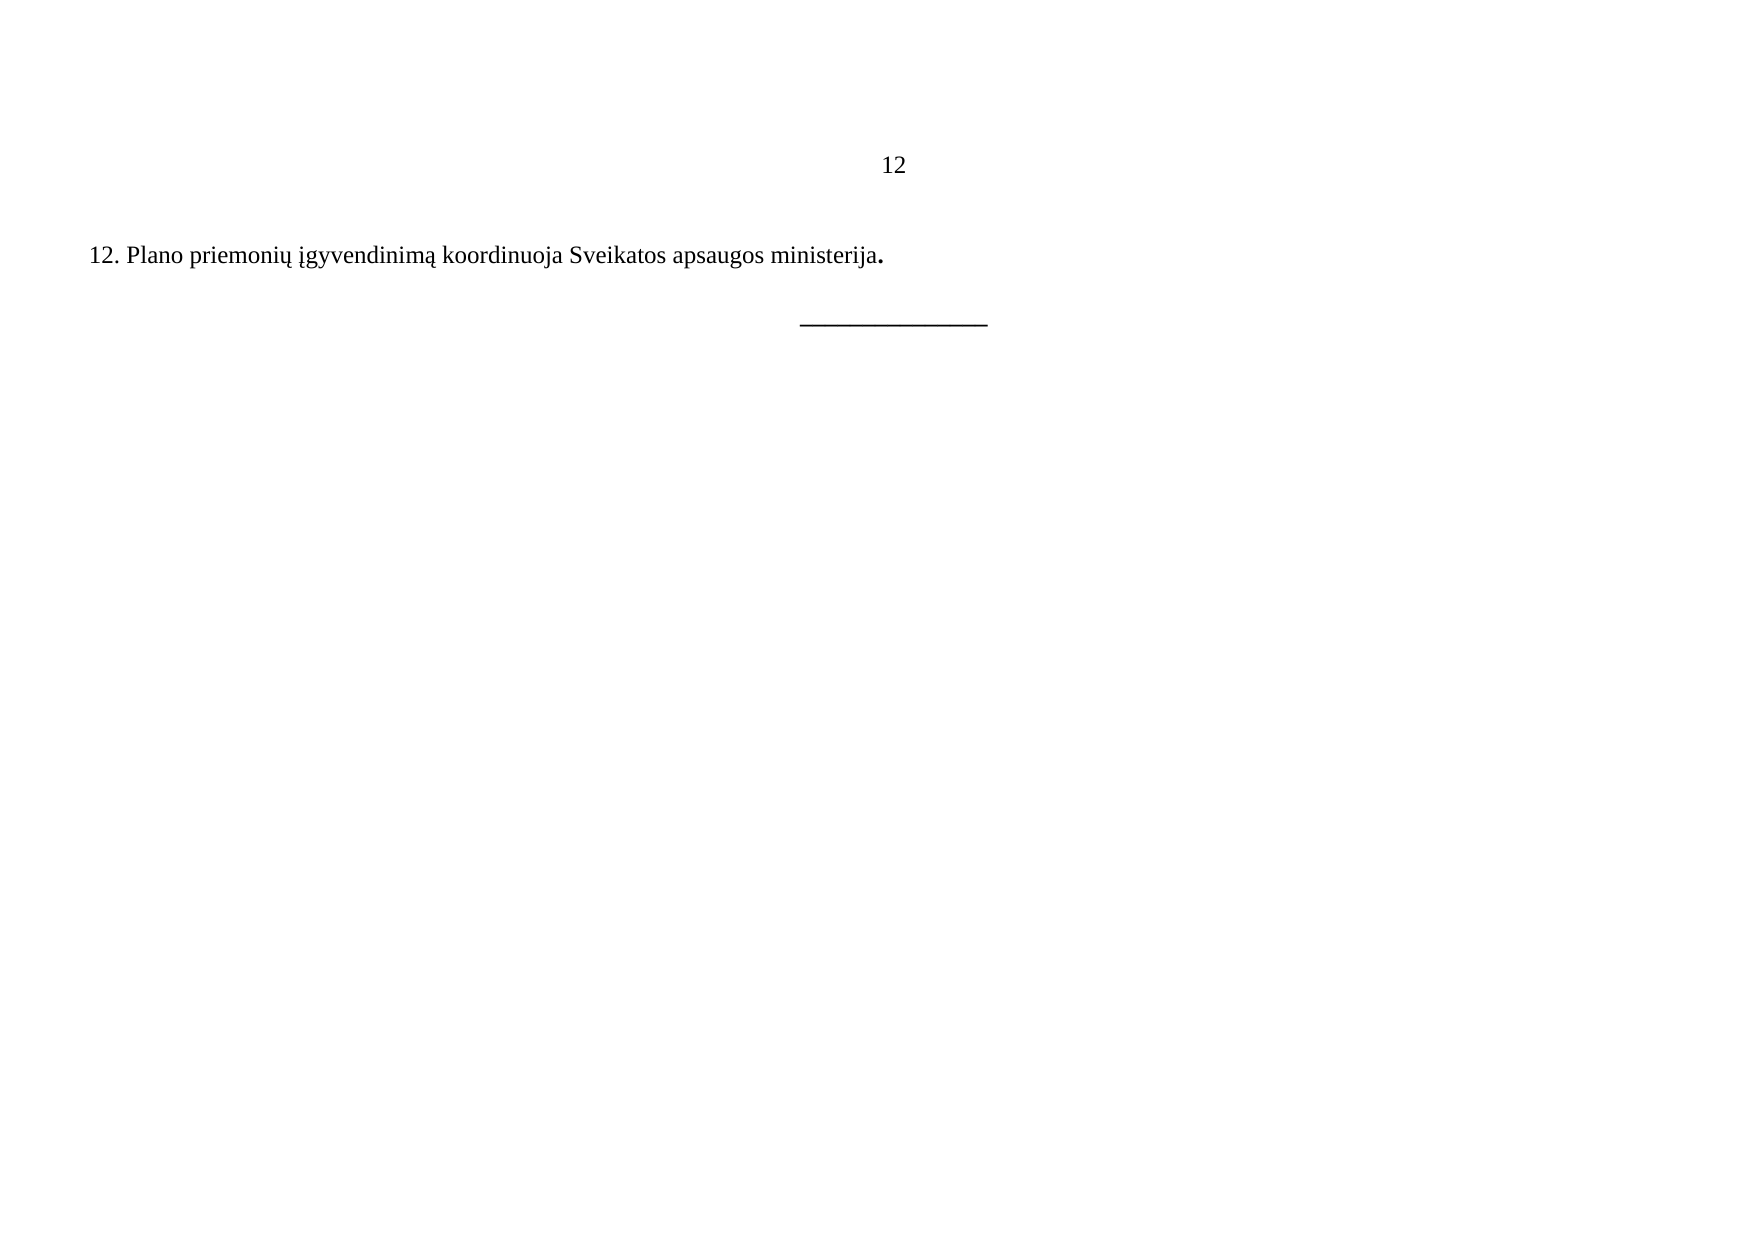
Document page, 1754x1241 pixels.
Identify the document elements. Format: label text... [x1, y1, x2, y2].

text _______________ [89, 300, 1698, 329]
text 12. Plano priemonių įgyvendinimą koordinuoja Sveikatos apsaugos ministerija. [89, 241, 1698, 269]
